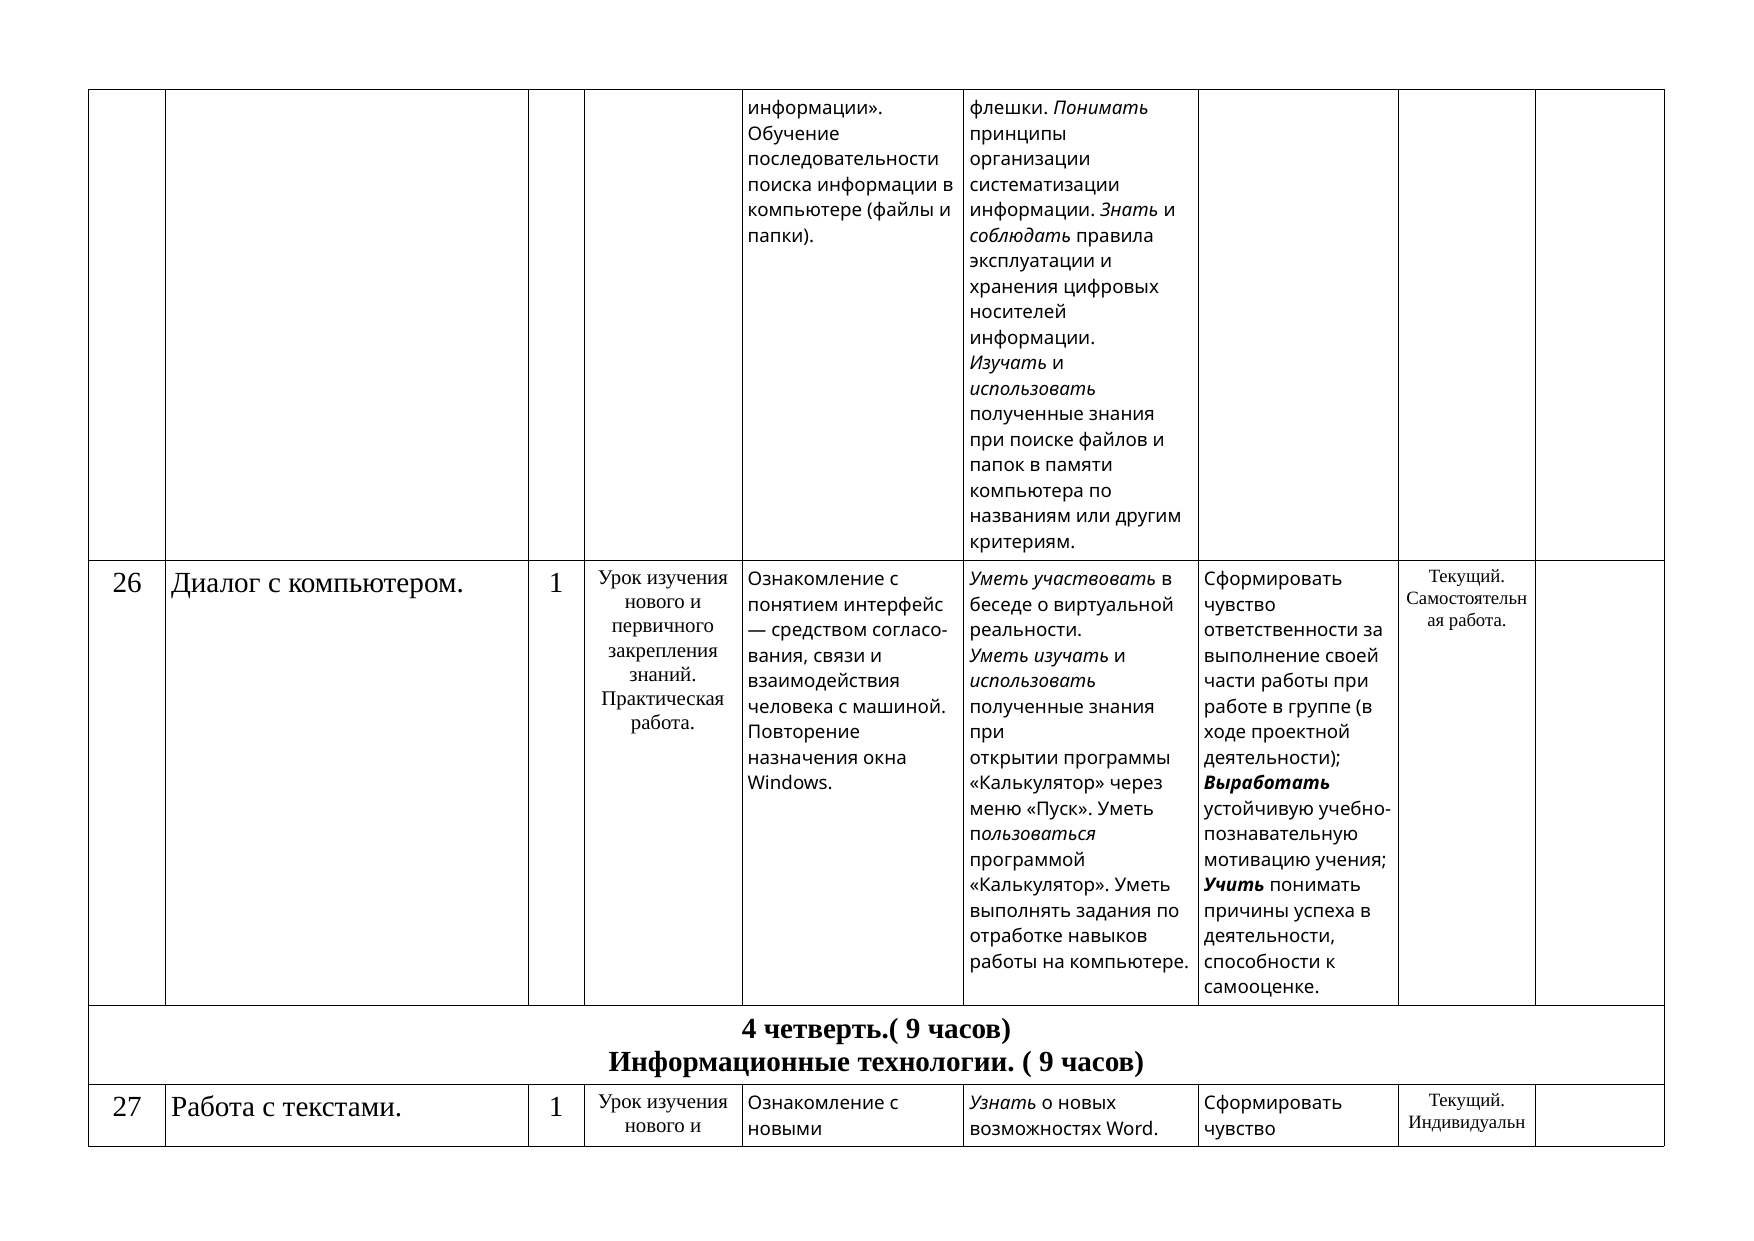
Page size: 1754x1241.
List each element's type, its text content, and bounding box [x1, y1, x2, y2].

table_cell [585, 90, 742, 559]
table_cell [1536, 561, 1664, 1005]
table_cell Сформировать чувство ответственности за выполнение своей части работы при работе в группе (в ходе проектной деятельности); Выработать устойчивую учебно-познавательную мотивацию учения; Учить понимать причины успеха в деятельности, способности к самооценке. [1199, 561, 1398, 1005]
table_cell [1536, 1085, 1664, 1146]
table_cell флешки. Понимать принципы организации систематизации информации. Знать и соблюдать правила эксплуатации и хранения цифровых носителей информации. Изучать и использовать полученные знания при поиске файлов и папок в памяти компьютера по названиям или другим критериям. [964, 90, 1198, 559]
table_cell [1536, 90, 1664, 559]
table_cell 27 [89, 1085, 165, 1146]
table_cell Урок изучения нового и первичного закрепления знаний. Практическая работа. [585, 561, 742, 1005]
table_cell [1399, 90, 1535, 559]
table_cell Работа с текстами. [166, 1085, 528, 1146]
table_cell 26 [89, 561, 165, 1005]
table_cell Ознакомление с новыми [743, 1085, 963, 1146]
table_cell 4 четверть.( 9 часов) Информационные технологии. ( 9 часов) [89, 1006, 1664, 1083]
table_cell Ознакомление с понятием интерфейс — средством согласо- вания, связи и взаимодействия человека с машиной. Повторение назначения окна Windows. [743, 561, 963, 1005]
table_cell Текущий. Самостоятельная работа. [1399, 561, 1535, 1005]
table_cell 1 [529, 1085, 584, 1146]
table_cell Уметь участвовать в беседе о виртуальной реальности. Уметь изучать и использовать полученные знания при открытии программы «Калькулятор» через меню «Пуск». Уметь пользоваться программой «Калькулятор». Уметь выполнять задания по отработке навыков работы на компьютере. [964, 561, 1198, 1005]
table_cell Сформировать чувство [1199, 1085, 1398, 1146]
table_cell [89, 90, 165, 559]
table_cell [166, 90, 528, 559]
table_cell [1199, 90, 1398, 559]
table_cell Текущий. Индивидуальн [1399, 1085, 1535, 1146]
table_cell Узнать о новых возможностях Word. [964, 1085, 1198, 1146]
table_cell Диалог с компьютером. [166, 561, 528, 1005]
table_cell 1 [529, 561, 584, 1005]
table_cell информации». Обучение последовательности поиска информации в компьютере (файлы и папки). [743, 90, 963, 559]
table_cell [529, 90, 584, 559]
table_cell Урок изучения нового и [585, 1085, 742, 1146]
